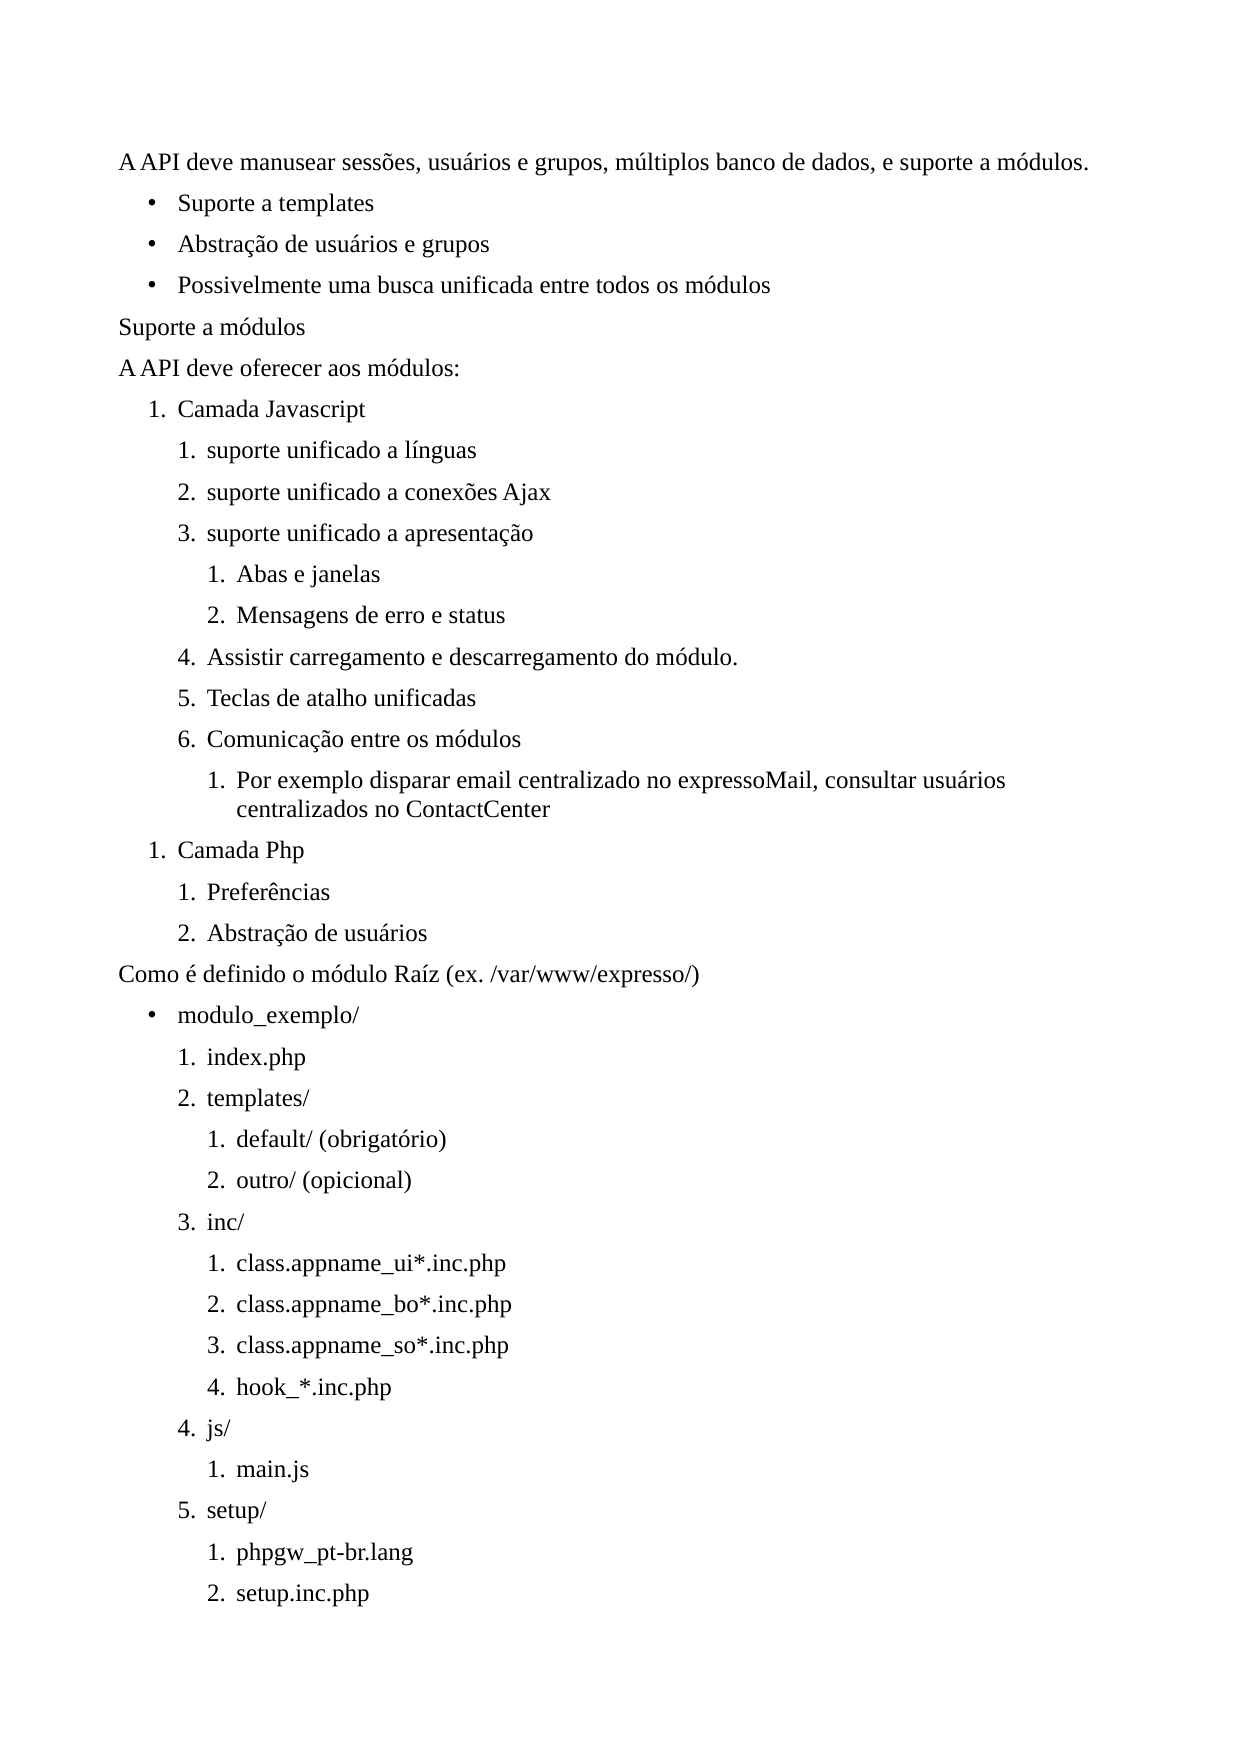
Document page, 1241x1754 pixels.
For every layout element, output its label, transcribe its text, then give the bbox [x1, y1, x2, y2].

list suporte unificado a conexões Ajax [177, 477, 1122, 506]
list Camada Javascript [148, 394, 1122, 423]
list class.appname_so*.inc.php [207, 1331, 1122, 1359]
list templates/ [177, 1083, 1122, 1112]
list Teclas de atalho unificadas [177, 683, 1122, 712]
list Abstração de usuários [177, 918, 1122, 947]
list Assistir carregamento e descarregamento do módulo. [177, 642, 1122, 671]
list main.js [207, 1454, 1122, 1483]
list modulo_exemplo/ [148, 1001, 1122, 1029]
list Mensagens de erro e status [207, 601, 1122, 629]
list default/ (obrigatório) [207, 1124, 1122, 1153]
list class.appname_ui*.inc.php [207, 1248, 1122, 1277]
text A API deve manusear sessões, usuários e grupos, múltiplos banco de dados, e suporte a módulos. [118, 147, 1122, 176]
text Suporte a módulos [118, 312, 1122, 341]
list phpgw_pt-br.lang [207, 1537, 1122, 1566]
text Como é definido o módulo Raíz (ex. /var/www/expresso/) [118, 959, 1122, 988]
list class.appname_bo*.inc.php [207, 1289, 1122, 1318]
list Possivelmente uma busca unificada entre todos os módulos [148, 271, 1122, 299]
list Camada Php [148, 836, 1122, 864]
list Abas e janelas [207, 559, 1122, 588]
text A API deve oferecer aos módulos: [118, 353, 1122, 382]
list Por exemplo disparar email centralizado no expressoMail, consultar usuários centralizados no ContactCenter [207, 766, 1122, 823]
list inc/ [177, 1207, 1122, 1236]
list index.php [177, 1042, 1122, 1071]
list Abstração de usuários e grupos [148, 229, 1122, 258]
list suporte unificado a apresentação [177, 518, 1122, 547]
list Comunicação entre os módulos [177, 724, 1122, 753]
list setup.inc.php [207, 1578, 1122, 1607]
list outro/ (opicional) [207, 1166, 1122, 1194]
list suporte unificado a línguas [177, 436, 1122, 464]
list setup/ [177, 1496, 1122, 1524]
list hook_*.inc.php [207, 1372, 1122, 1401]
list Suporte a templates [148, 188, 1122, 217]
list js/ [177, 1413, 1122, 1442]
list Preferências [177, 877, 1122, 906]
